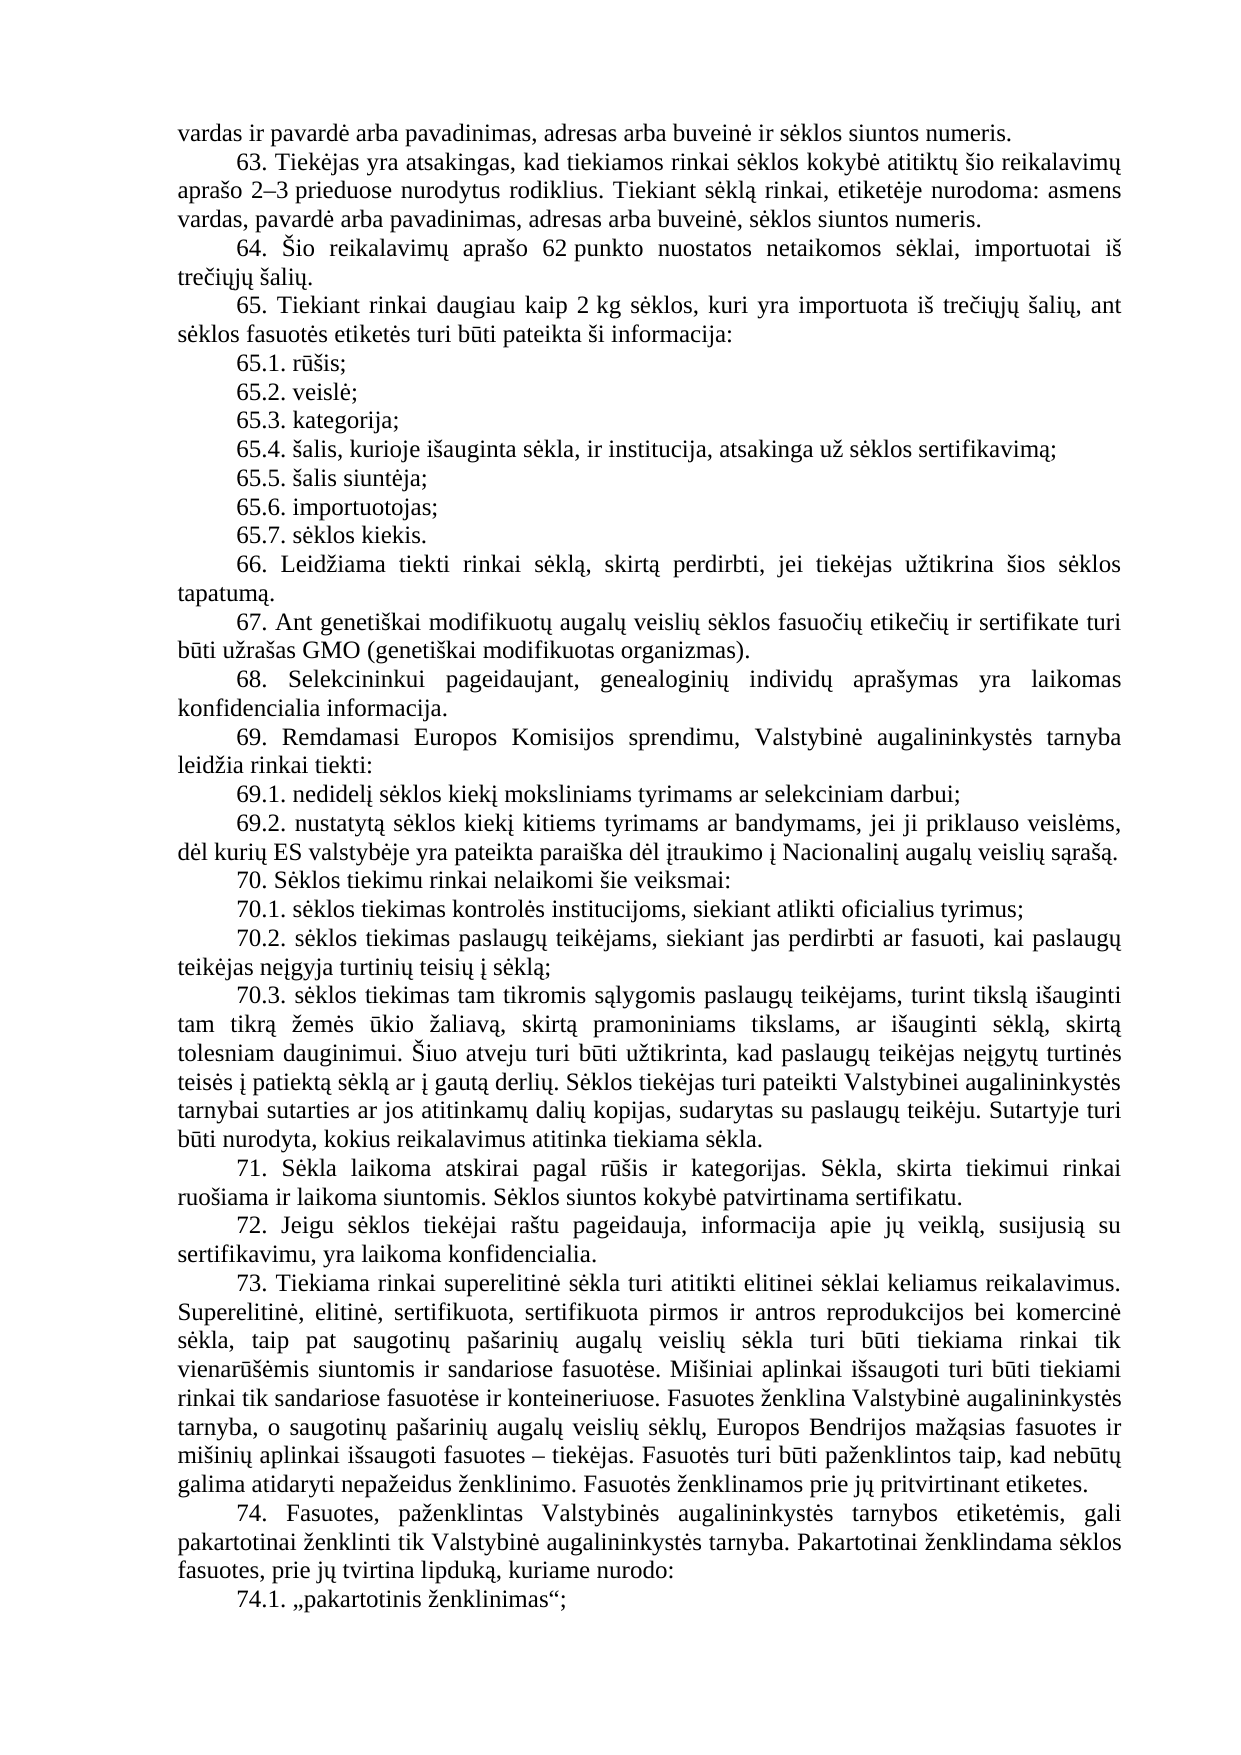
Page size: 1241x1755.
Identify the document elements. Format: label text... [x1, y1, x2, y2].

text 69.1. nedidelį sėklos kiekį moksliniams tyrimams ar selekciniam darbui; [177, 779, 1122, 808]
text 65.7. sėklos kiekis. [177, 521, 1122, 549]
text 73. Tiekiama rinkai superelitinė sėkla turi atitikti elitinei sėklai keliamus reikalavimus. Superelitinė, elitinė, sertifikuota, sertifikuota pirmos ir antros reprodukcijos bei komercinė sėkla, taip pat saugotinų pašarinių augalų veislių sėkla turi būti tiekiama rinkai tik vienarūšėmis siuntomis ir sandariose fasuotėse. Mišiniai aplinkai išsaugoti turi būti tiekiami rinkai tik sandariose fasuotėse ir konteineriuose. Fasuotes ženklina Valstybinė augalininkystės tarnyba, o saugotinų pašarinių augalų veislių sėklų, Europos Bendrijos mažąsias fasuotes ir mišinių aplinkai išsaugoti fasuotes – tiekėjas. Fasuotės turi būti paženklintos taip, kad nebūtų galima atidaryti nepažeidus ženklinimo. Fasuotės ženklinamos prie jų pritvirtinant etiketes. [177, 1268, 1122, 1498]
text 74.1. „pakartotinis ženklinimas“; [177, 1584, 1122, 1613]
text vardas ir pavardė arba pavadinimas, adresas arba buveinė ir sėklos siuntos numeris. [177, 118, 1122, 147]
text 65.2. veislė; [177, 377, 1122, 406]
text 65.3. kategorija; [177, 406, 1122, 434]
text 65.6. importuotojas; [177, 492, 1122, 521]
text 67. Ant genetiškai modifikuotų augalų veislių sėklos fasuočių etikečių ir sertifikate turi būti užrašas GMO (genetiškai modifikuotas organizmas). [177, 607, 1122, 664]
text 68. Selekcininkui pageidaujant, genealoginių individų aprašymas yra laikomas konfidencialia informacija. [177, 664, 1122, 722]
text 66. Leidžiama tiekti rinkai sėklą, skirtą perdirbti, jei tiekėjas užtikrina šios sėklos tapatumą. [177, 549, 1122, 607]
text 69. Remdamasi Europos Komisijos sprendimu, Valstybinė augalininkystės tarnyba leidžia rinkai tiekti: [177, 722, 1122, 779]
text 70.3. sėklos tiekimas tam tikromis sąlygomis paslaugų teikėjams, turint tikslą išauginti tam tikrą žemės ūkio žaliavą, skirtą pramoniniams tikslams, ar išauginti sėklą, skirtą tolesniam dauginimui. Šiuo atveju turi būti užtikrinta, kad paslaugų teikėjas neįgytų turtinės teisės į patiektą sėklą ar į gautą derlių. Sėklos tiekėjas turi pateikti Valstybinei augalininkystės tarnybai sutarties ar jos atitinkamų dalių kopijas, sudarytas su paslaugų teikėju. Sutartyje turi būti nurodyta, kokius reikalavimus atitinka tiekiama sėkla. [177, 981, 1122, 1153]
text 64. Šio reikalavimų aprašo 62 punkto nuostatos netaikomos sėklai, importuotai iš trečiųjų šalių. [177, 233, 1122, 291]
text 72. Jeigu sėklos tiekėjai raštu pageidauja, informacija apie jų veiklą, susijusią su sertifikavimu, yra laikoma konfidencialia. [177, 1211, 1122, 1268]
text 63. Tiekėjas yra atsakingas, kad tiekiamos rinkai sėklos kokybė atitiktų šio reikalavimų aprašo 2–3 prieduose nurodytus rodiklius. Tiekiant sėklą rinkai, etiketėje nurodoma: asmens vardas, pavardė arba pavadinimas, adresas arba buveinė, sėklos siuntos numeris. [177, 147, 1122, 233]
text 70. Sėklos tiekimu rinkai nelaikomi šie veiksmai: [177, 866, 1122, 894]
text 69.2. nustatytą sėklos kiekį kitiems tyrimams ar bandymams, jei ji priklauso veislėms, dėl kurių ES valstybėje yra pateikta paraiška dėl įtraukimo į Nacionalinį augalų veislių sąrašą. [177, 808, 1122, 866]
text 65.5. šalis siuntėja; [177, 463, 1122, 492]
text 71. Sėkla laikoma atskirai pagal rūšis ir kategorijas. Sėkla, skirta tiekimui rinkai ruošiama ir laikoma siuntomis. Sėklos siuntos kokybė patvirtinama sertifikatu. [177, 1153, 1122, 1211]
text 65. Tiekiant rinkai daugiau kaip 2 kg sėklos, kuri yra importuota iš trečiųjų šalių, ant sėklos fasuotės etiketės turi būti pateikta ši informacija: [177, 291, 1122, 348]
text 70.1. sėklos tiekimas kontrolės institucijoms, siekiant atlikti oficialius tyrimus; [177, 894, 1122, 923]
text 70.2. sėklos tiekimas paslaugų teikėjams, siekiant jas perdirbti ar fasuoti, kai paslaugų teikėjas neįgyja turtinių teisių į sėklą; [177, 923, 1122, 981]
text 65.1. rūšis; [177, 348, 1122, 377]
text 65.4. šalis, kurioje išauginta sėkla, ir institucija, atsakinga už sėklos sertifikavimą; [177, 434, 1122, 463]
text 74. Fasuotes, paženklintas Valstybinės augalininkystės tarnybos etiketėmis, gali pakartotinai ženklinti tik Valstybinė augalininkystės tarnyba. Pakartotinai ženklindama sėklos fasuotes, prie jų tvirtina lipduką, kuriame nurodo: [177, 1498, 1122, 1584]
